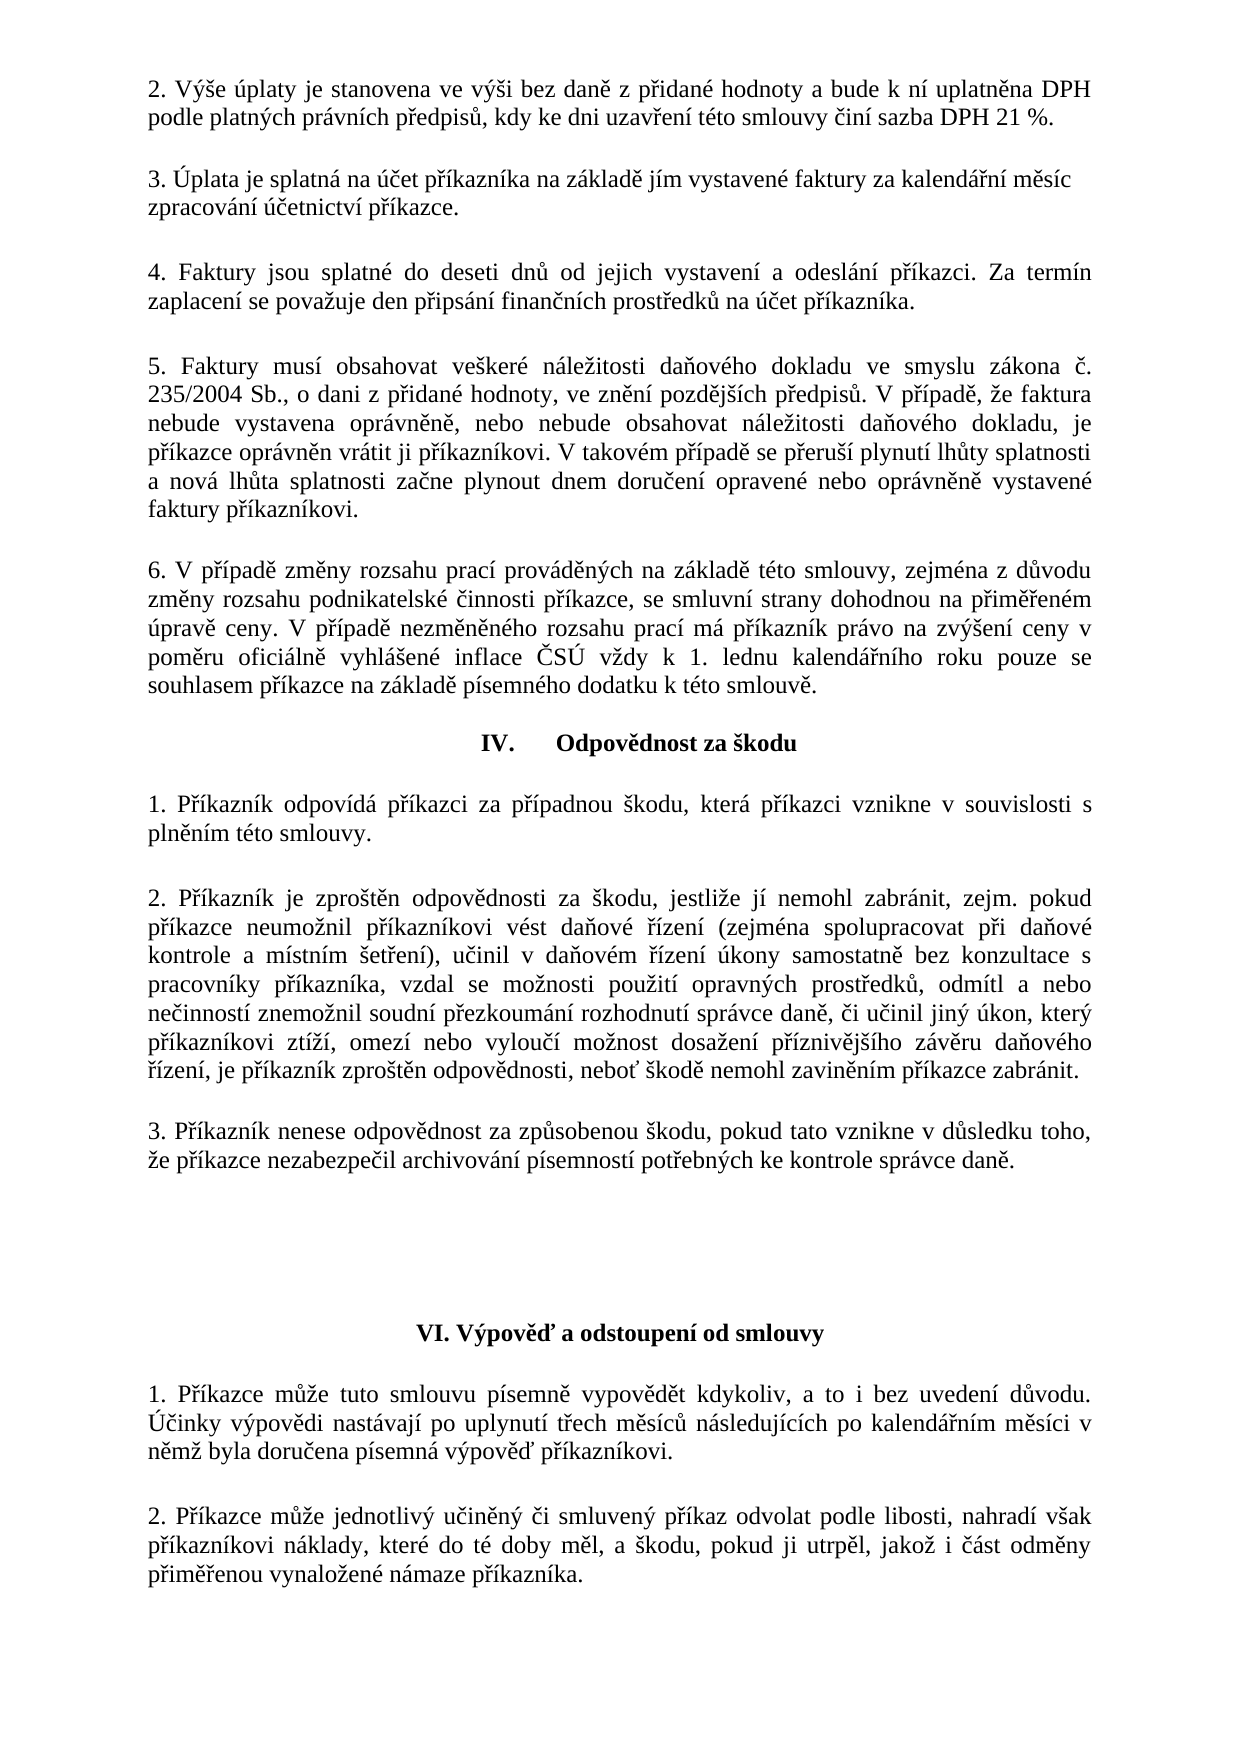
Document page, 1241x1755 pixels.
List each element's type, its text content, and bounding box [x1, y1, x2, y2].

text 6. V případě změny rozsahu prací prováděných na základě této smlouvy, zejména z důvodu změny rozsahu podnikatelské činnosti příkazce, se smluvní strany dohodnou na přiměřeném úpravě ceny. V případě nezměněného rozsahu prací má příkazník právo na zvýšení ceny v poměru oficiálně vyhlášené inflace ČSÚ vždy k 1. lednu kalendářního roku pouze se souhlasem příkazce na základě písemného dodatku k této smlouvě. [148, 556, 1093, 699]
text 2. Příkazce může jednotlivý učiněný či smluvený příkaz odvolat podle libosti, nahradí však příkazníkovi náklady, které do té doby měl, a škodu, pokud ji utrpěl, jakož i část odměny přiměřenou vynaložené námaze příkazníka. [148, 1501, 1093, 1587]
text 3. Příkazník nenese odpovědnost za způsobenou škodu, pokud tato vznikne v důsledku toho, že příkazce nezabezpečil archivování písemností potřebných ke kontrole správce daně. [148, 1116, 1093, 1174]
text 5. Faktury musí obsahovat veškeré náležitosti daňového dokladu ve smyslu zákona č. 235/2004 Sb., o dani z přidané hodnoty, ve znění pozdějších předpisů. V případě, že faktura nebude vystavena oprávněně, nebo nebude obsahovat náležitosti daňového dokladu, je příkazce oprávněn vrátit ji příkazníkovi. V takovém případě se přeruší plynutí lhůty splatnosti a nová lhůta splatnosti začne plynout dnem doručení opravené nebo oprávněně vystavené faktury příkazníkovi. [148, 351, 1093, 523]
text VI. Výpověď a odstoupení od smlouvy [148, 1318, 1093, 1346]
text 1. Příkazník odpovídá příkazci za případnou škodu, která příkazci vznikne v souvislosti s plněním této smlouvy. [148, 789, 1093, 847]
list Odpovědnost za škodu [185, 728, 1093, 757]
text 4. Faktury jsou splatné do deseti dnů od jejich vystavení a odeslání příkazci. Za termín zaplacení se považuje den připsání finančních prostředků na účet příkazníka. [148, 257, 1093, 315]
text 2. Příkazník je zproštěn odpovědnosti za škodu, jestliže jí nemohl zabránit, zejm. pokud příkazce neumožnil příkazníkovi vést daňové řízení (zejména spolupracovat při daňové kontrole a místním šetření), učinil v daňovém řízení úkony samostatně bez konzultace s pracovníky příkazníka, vzdal se možnosti použití opravných prostředků, odmítl a nebo nečinností znemožnil soudní přezkoumání rozhodnutí správce daně, či učinil jiný úkon, který příkazníkovi ztíží, omezí nebo vyloučí možnost dosažení příznivějšího závěru daňového řízení, je příkazník zproštěn odpovědnosti, neboť škodě nemohl zaviněním příkazce zabránit. [148, 883, 1093, 1084]
text 3. Úplata je splatná na účet příkazníka na základě jím vystavené faktury za kalendářní měsíc zpracování účetnictví příkazce. [148, 164, 1093, 221]
text 2. Výše úplaty je stanovena ve výši bez daně z přidané hodnoty a bude k ní uplatněna DPH podle platných právních předpisů, kdy ke dni uzavření této smlouvy činí sazba DPH 21 %. [148, 74, 1093, 131]
text 1. Příkazce může tuto smlouvu písemně vypovědět kdykoliv, a to i bez uvedení důvodu. Účinky výpovědi nastávají po uplynutí třech měsíců následujících po kalendářním měsíci v němž byla doručena písemná výpověď příkazníkovi. [148, 1379, 1093, 1465]
